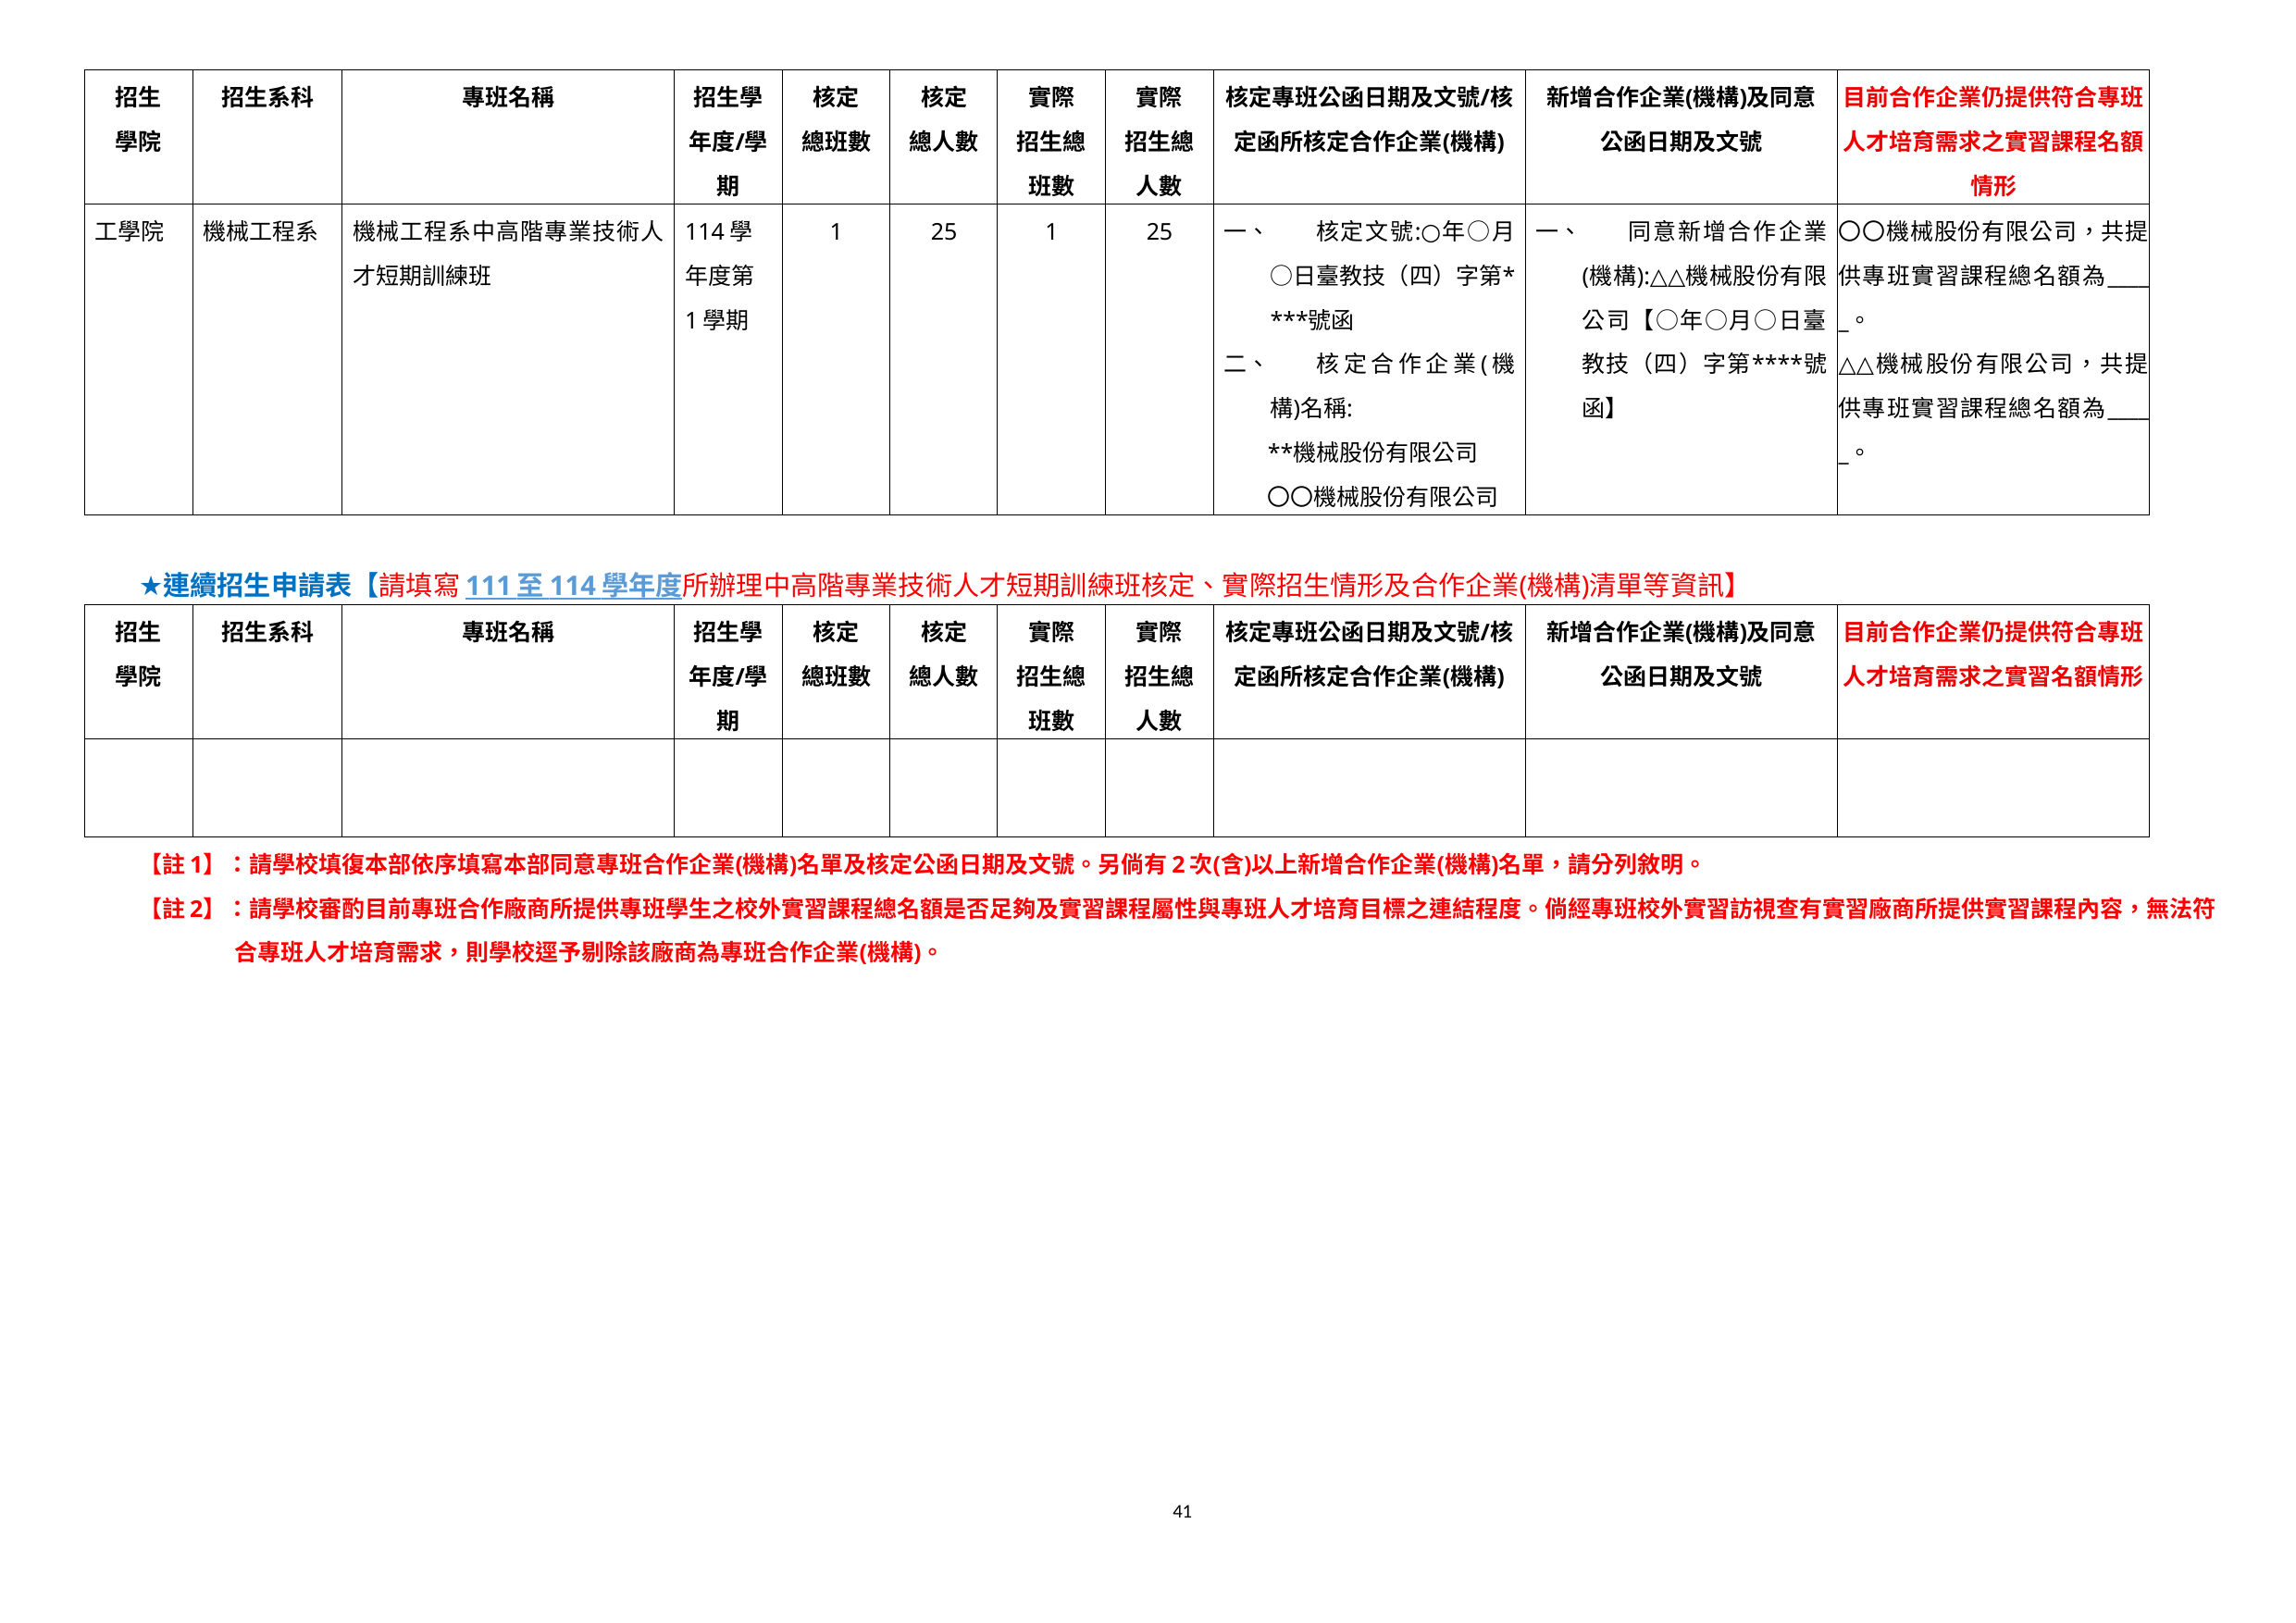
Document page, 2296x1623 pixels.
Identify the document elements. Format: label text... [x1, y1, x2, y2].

table_header 新增合作企業(機構)及同意公函日期及文號 [1526, 605, 1837, 738]
table_cell 核定文號:○年○月○日臺教技（四）字第****號函 核定合作企業(機構)名稱: **機械股份有限公司 〇〇機械股份有限公司 [1214, 204, 1525, 514]
table_cell [1106, 739, 1213, 836]
table_cell 機械工程系中高階專業技術人才短期訓練班 [342, 204, 674, 514]
table_cell [998, 739, 1105, 836]
text 【註1】：請學校填復本部依序填寫本部同意專班合作企業(機構)名單及核定公函日期及文號。另倘有2次(含)以上新增合作企業(機構)名單，請分列敘明。 [139, 837, 2226, 882]
table_header 核定 總班數 [783, 70, 889, 204]
table_cell [1526, 739, 1837, 836]
table_header 招生學年度/學期 [675, 605, 782, 738]
table_cell 25 [1106, 204, 1213, 514]
table_header 招生學年度/學期 [675, 70, 782, 204]
table_header 核定 總人數 [890, 70, 997, 204]
table_header 目前合作企業仍提供符合專班人才培育需求之實習名額情形 [1838, 605, 2149, 738]
table_header 新增合作企業(機構)及同意公函日期及文號 [1526, 70, 1837, 204]
table_header 招生系科 [193, 70, 341, 204]
table_header 實際 招生總班數 [998, 70, 1105, 204]
table_cell 25 [890, 204, 997, 514]
table_cell 同意新增合作企業(機構):△△機械股份有限公司【○年○月○日臺教技（四）字第****號函】 [1526, 204, 1837, 514]
table_header 專班名稱 [342, 70, 674, 204]
table_cell [675, 739, 782, 836]
table_header 核定 總人數 [890, 605, 997, 738]
table_cell [85, 739, 192, 836]
table_header 招生 學院 [85, 605, 192, 738]
table_cell 工學院 [85, 204, 192, 514]
table_header 實際 招生總班數 [998, 605, 1105, 738]
table_header 核定 總班數 [783, 605, 889, 738]
table_cell [890, 739, 997, 836]
table_header 招生 學院 [85, 70, 192, 204]
table_cell 114學年度第1學期 [675, 204, 782, 514]
table_header 實際 招生總人數 [1106, 605, 1213, 738]
table_cell [342, 739, 674, 836]
text ★連續招生申請表【請填寫111至114學年度所辦理中高階專業技術人才短期訓練班核定、實際招生情形及合作企業(機構)清單等資訊】 [139, 560, 2226, 604]
table_header 核定專班公函日期及文號/核定函所核定合作企業(機構) [1214, 70, 1525, 204]
table_header 核定專班公函日期及文號/核定函所核定合作企業(機構) [1214, 605, 1525, 738]
table_cell [193, 739, 341, 836]
table_cell 機械工程系 [193, 204, 341, 514]
table_cell 〇〇機械股份有限公司，共提供專班實習課程總名額為_____。 △△機械股份有限公司，共提供專班實習課程總名額為_____。 [1838, 204, 2149, 514]
table_header 實際 招生總人數 [1106, 70, 1213, 204]
table_cell [1838, 739, 2149, 836]
table_cell 1 [998, 204, 1105, 514]
table_header 專班名稱 [342, 605, 674, 738]
table_cell [1214, 739, 1525, 836]
table_header 招生系科 [193, 605, 341, 738]
table_header 目前合作企業仍提供符合專班人才培育需求之實習課程名額情形 [1838, 70, 2149, 204]
text 【註2】：請學校審酌目前專班合作廠商所提供專班學生之校外實習課程總名額是否足夠及實習課程屬性與專班人才培育目標之連結程度。倘經專班校外實習訪視查有實習廠商所提供實習課程內容，無法符合專班人才培育需求，則學校逕予剔除該廠商為專班合作企業(機構)。 [139, 882, 2226, 970]
table_cell [783, 739, 889, 836]
table_cell 1 [783, 204, 889, 514]
